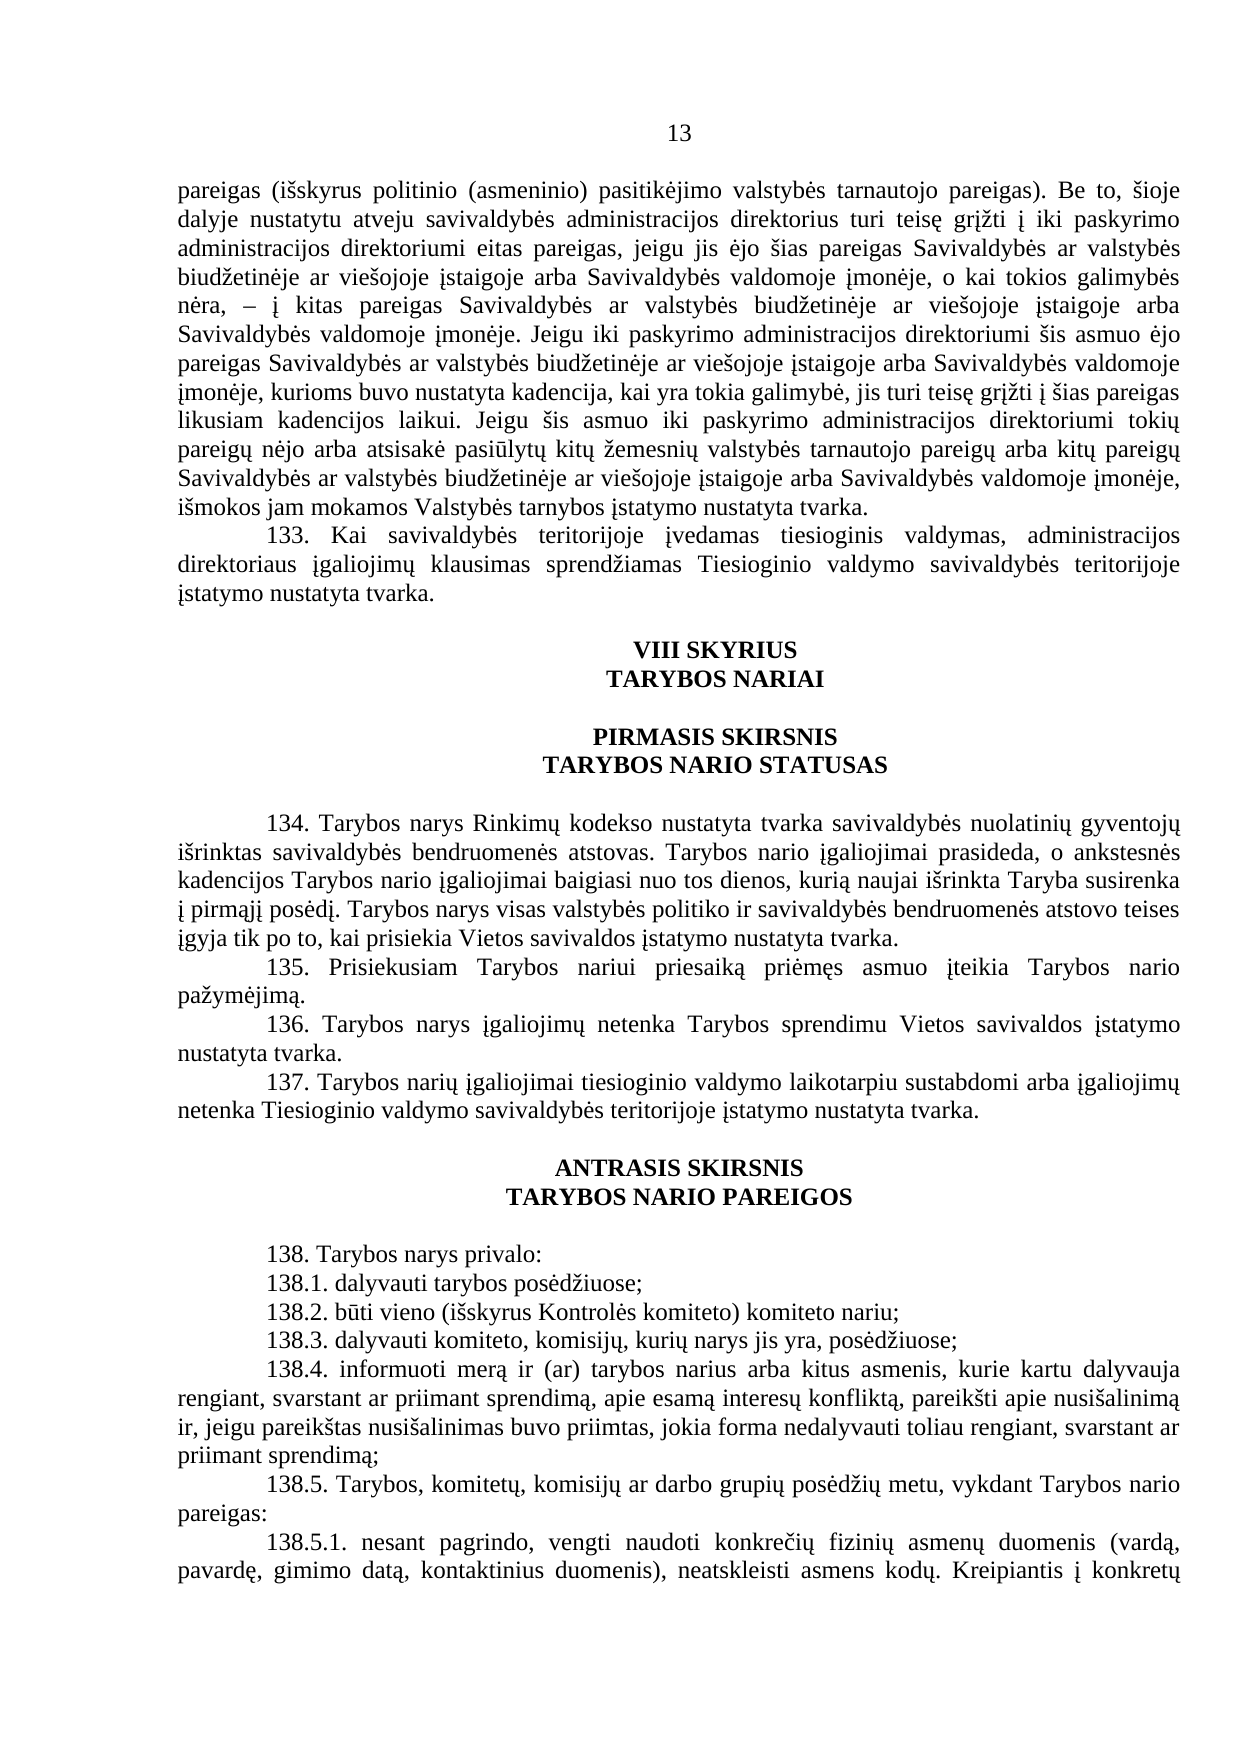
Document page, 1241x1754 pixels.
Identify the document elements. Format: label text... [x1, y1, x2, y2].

text 138. Tarybos narys privalo: [177, 1239, 1181, 1268]
text 136. Tarybos narys įgaliojimų netenka Tarybos sprendimu Vietos savivaldos įstatymo nustatyta tvarka. [177, 1009, 1181, 1067]
text pareigas (išskyrus politinio (asmeninio) pasitikėjimo valstybės tarnautojo pareigas). Be to, šioje dalyje nustatytu atveju savivaldybės administracijos direktorius turi teisę grįžti į iki paskyrimo administracijos direktoriumi eitas pareigas, jeigu jis ėjo šias pareigas Savivaldybės ar valstybės biudžetinėje ar viešojoje įstaigoje arba Savivaldybės valdomoje įmonėje, o kai tokios galimybės nėra, – į kitas pareigas Savivaldybės ar valstybės biudžetinėje ar viešojoje įstaigoje arba Savivaldybės valdomoje įmonėje. Jeigu iki paskyrimo administracijos direktoriumi šis asmuo ėjo pareigas Savivaldybės ar valstybės biudžetinėje ar viešojoje įstaigoje arba Savivaldybės valdomoje įmonėje, kurioms buvo nustatyta kadencija, kai yra tokia galimybė, jis turi teisę grįžti į šias pareigas likusiam kadencijos laikui. Jeigu šis asmuo iki paskyrimo administracijos direktoriumi tokių pareigų nėjo arba atsisakė pasiūlytų kitų žemesnių valstybės tarnautojo pareigų arba kitų pareigų Savivaldybės ar valstybės biudžetinėje ar viešojoje įstaigoje arba Savivaldybės valdomoje įmonėje, išmokos jam mokamos Valstybės tarnybos įstatymo nustatyta tvarka. [177, 176, 1181, 521]
text 138.5.1. nesant pagrindo, vengti naudoti konkrečių fizinių asmenų duomenis (vardą, pavardę, gimimo datą, kontaktinius duomenis), neatskleisti asmens kodų. Kreipiantis į konkretų [177, 1527, 1181, 1584]
text 137. Tarybos narių įgaliojimai tiesioginio valdymo laikotarpiu sustabdomi arba įgaliojimų netenka Tiesioginio valdymo savivaldybės teritorijoje įstatymo nustatyta tvarka. [177, 1067, 1181, 1124]
text 135. Prisiekusiam Tarybos nariui priesaiką priėmęs asmuo įteikia Tarybos nario pažymėjimą. [177, 952, 1181, 1009]
text 138.1. dalyvauti tarybos posėdžiuose; [177, 1268, 1181, 1297]
text ANTRASIS SKIRSNIS [177, 1153, 1181, 1182]
text 138.5. Tarybos, komitetų, komisijų ar darbo grupių posėdžių metu, vykdant Tarybos nario pareigas: [177, 1469, 1181, 1527]
text 134. Tarybos narys Rinkimų kodekso nustatyta tvarka savivaldybės nuolatinių gyventojų išrinktas savivaldybės bendruomenės atstovas. Tarybos nario įgaliojimai prasideda, o ankstesnės kadencijos Tarybos nario įgaliojimai baigiasi nuo tos dienos, kurią naujai išrinkta Taryba susirenka į pirmąjį posėdį. Tarybos narys visas valstybės politiko ir savivaldybės bendruomenės atstovo teises įgyja tik po to, kai prisiekia Vietos savivaldos įstatymo nustatyta tvarka. [177, 808, 1181, 952]
text 138.3. dalyvauti komiteto, komisijų, kurių narys jis yra, posėdžiuose; [177, 1326, 1181, 1354]
text 138.2. būti vieno (išskyrus Kontrolės komiteto) komiteto nariu; [177, 1297, 1181, 1326]
text TARYBOS NARIO PAREIGOS [177, 1182, 1181, 1211]
text PIRMASIS SKIRSNIS [177, 722, 1181, 751]
text TARYBOS NARIAI [177, 664, 1181, 693]
text 133. Kai savivaldybės teritorijoje įvedamas tiesioginis valdymas, administracijos direktoriaus įgaliojimų klausimas sprendžiamas Tiesioginio valdymo savivaldybės teritorijoje įstatymo nustatyta tvarka. [177, 521, 1181, 607]
text TARYBOS NARIO STATUSAS [177, 751, 1181, 779]
text VIII SKYRIUS [177, 636, 1181, 664]
text 138.4. informuoti merą ir (ar) tarybos narius arba kitus asmenis, kurie kartu dalyvauja rengiant, svarstant ar priimant sprendimą, apie esamą interesų konfliktą, pareikšti apie nusišalinimą ir, jeigu pareikštas nusišalinimas buvo priimtas, jokia forma nedalyvauti toliau rengiant, svarstant ar priimant sprendimą; [177, 1354, 1181, 1469]
